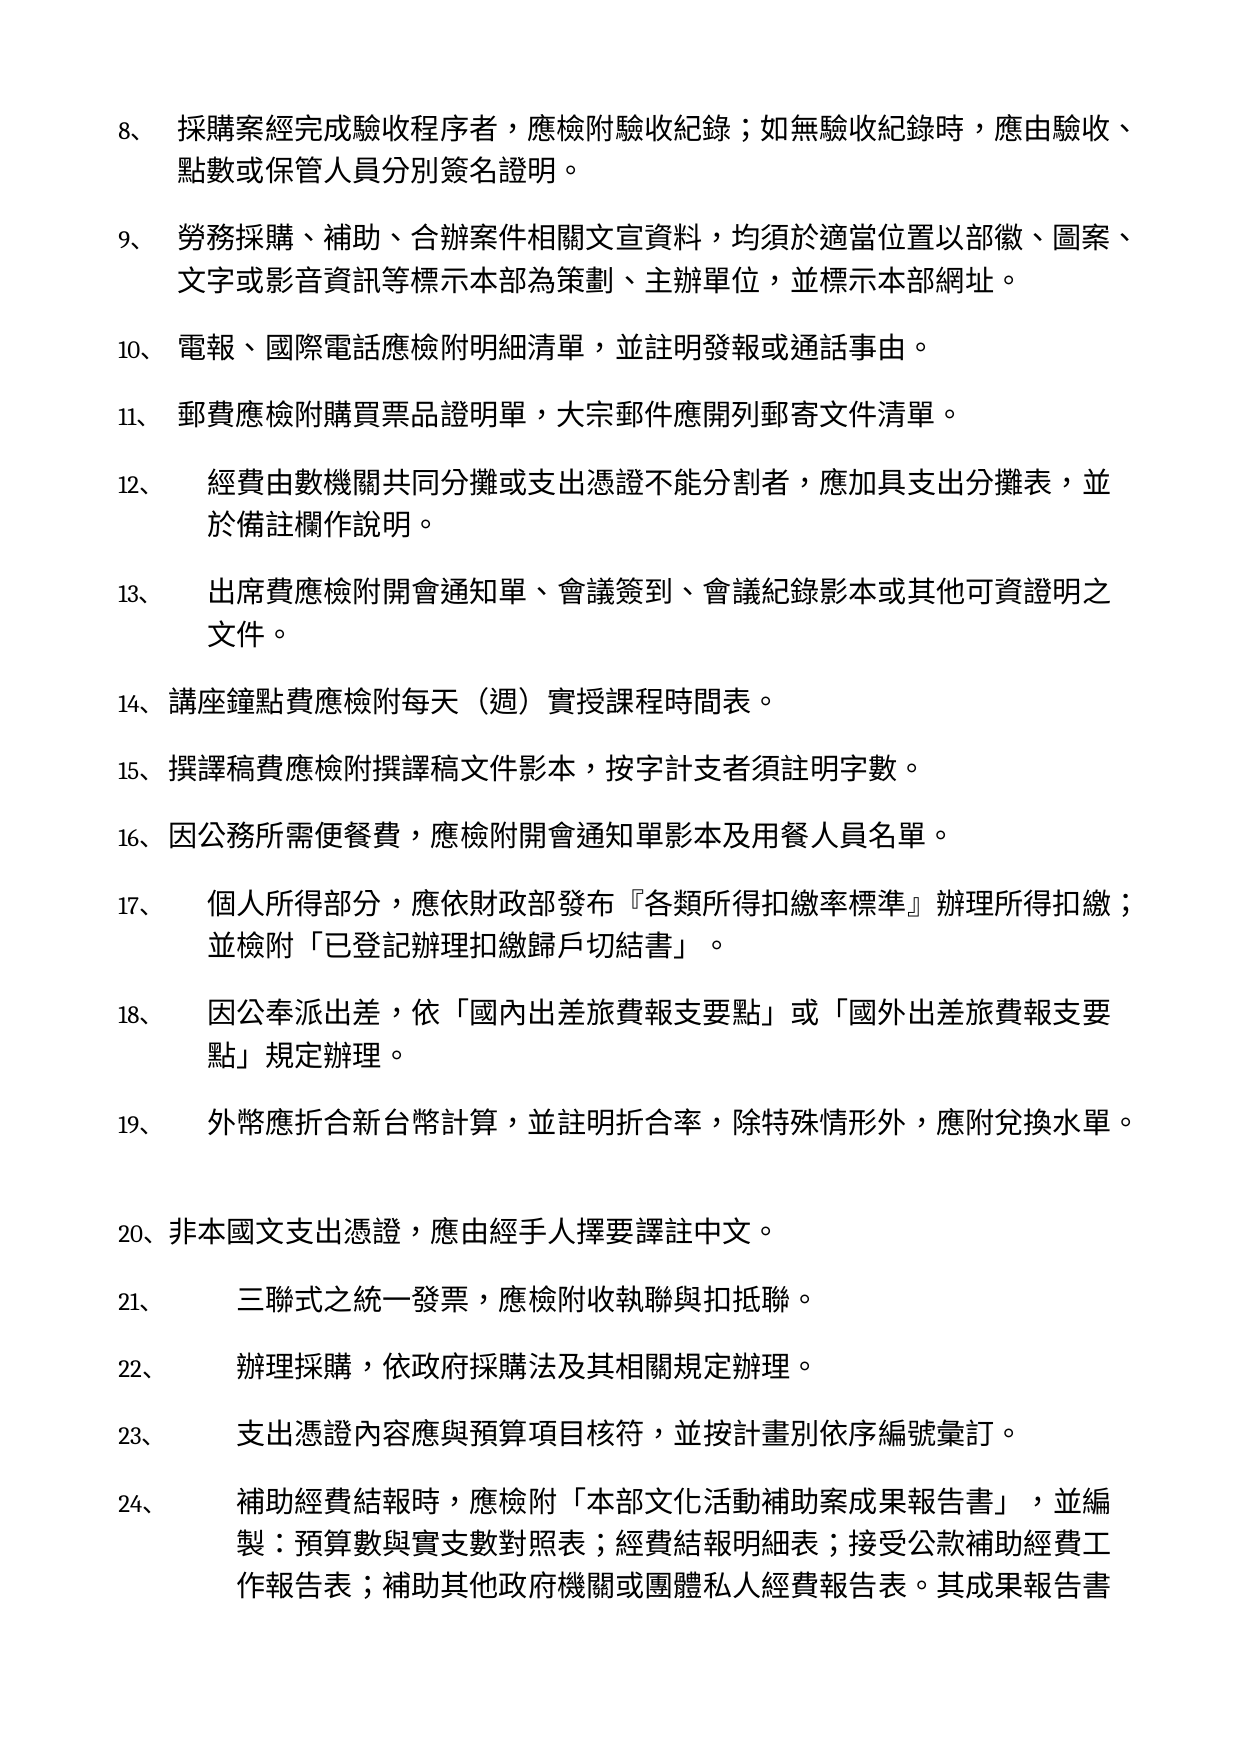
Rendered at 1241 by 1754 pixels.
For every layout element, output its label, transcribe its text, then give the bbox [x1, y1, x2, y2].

list 辦理採購，依政府採購法及其相關規定辦理。 [118, 1343, 1122, 1386]
list 經費由數機關共同分攤或支出憑證不能分割者，應加具支出分攤表，並於備註欄作說明。 [118, 459, 1122, 544]
list 外幣應折合新台幣計算，並註明折合率，除特殊情形外，應附兌換水單。 [118, 1099, 1122, 1184]
list 補助經費結報時，應檢附「本部文化活動補助案成果報告書」，並編製：預算數與實支數對照表；經費結報明細表；接受公款補助經費工作報告表；補助其他政府機關或團體私人經費報告表。其成果報告書第一頁「實際經費分攤情形」欄，應由受補助單位詳填自行負擔金額、各補助機關名稱及補助金額。 [118, 1478, 1122, 1605]
list 因公奉派出差，依「國內出差旅費報支要點」或「國外出差旅費報支要點」規定辦理。 [118, 990, 1122, 1074]
list 講座鐘點費應檢附每天（週）實授課程時間表。 [118, 678, 1122, 721]
list 電報、國際電話應檢附明細清單，並註明發報或通話事由。 [118, 324, 1122, 367]
list 出席費應檢附開會通知單、會議簽到、會議紀錄影本或其他可資證明之文件。 [118, 569, 1122, 653]
list 撰譯稿費應檢附撰譯稿文件影本，按字計支者須註明字數。 [118, 746, 1122, 788]
list 郵費應檢附購買票品證明單，大宗郵件應開列郵寄文件清單。 [118, 392, 1122, 434]
list 三聯式之統一發票，應檢附收執聯與扣抵聯。 [118, 1276, 1122, 1318]
list 採購案經完成驗收程序者，應檢附驗收紀錄；如無驗收紀錄時，應由驗收、點數或保管人員分別簽名證明。 [118, 105, 1122, 190]
list 個人所得部分，應依財政部發布『各類所得扣繳率標準』辦理所得扣繳；並檢附「已登記辦理扣繳歸戶切結書」。 [118, 880, 1122, 965]
list 勞務採購、補助、合辦案件相關文宣資料，均須於適當位置以部徽、圖案、文字或影音資訊等標示本部為策劃、主辦單位，並標示本部網址。 [118, 215, 1122, 299]
list 非本國文支出憑證，應由經手人擇要譯註中文。 [118, 1209, 1122, 1251]
list 支出憑證內容應與預算項目核符，並按計畫別依序編號彙訂。 [118, 1411, 1122, 1453]
list 因公務所需便餐費，應檢附開會通知單影本及用餐人員名單。 [118, 813, 1122, 855]
